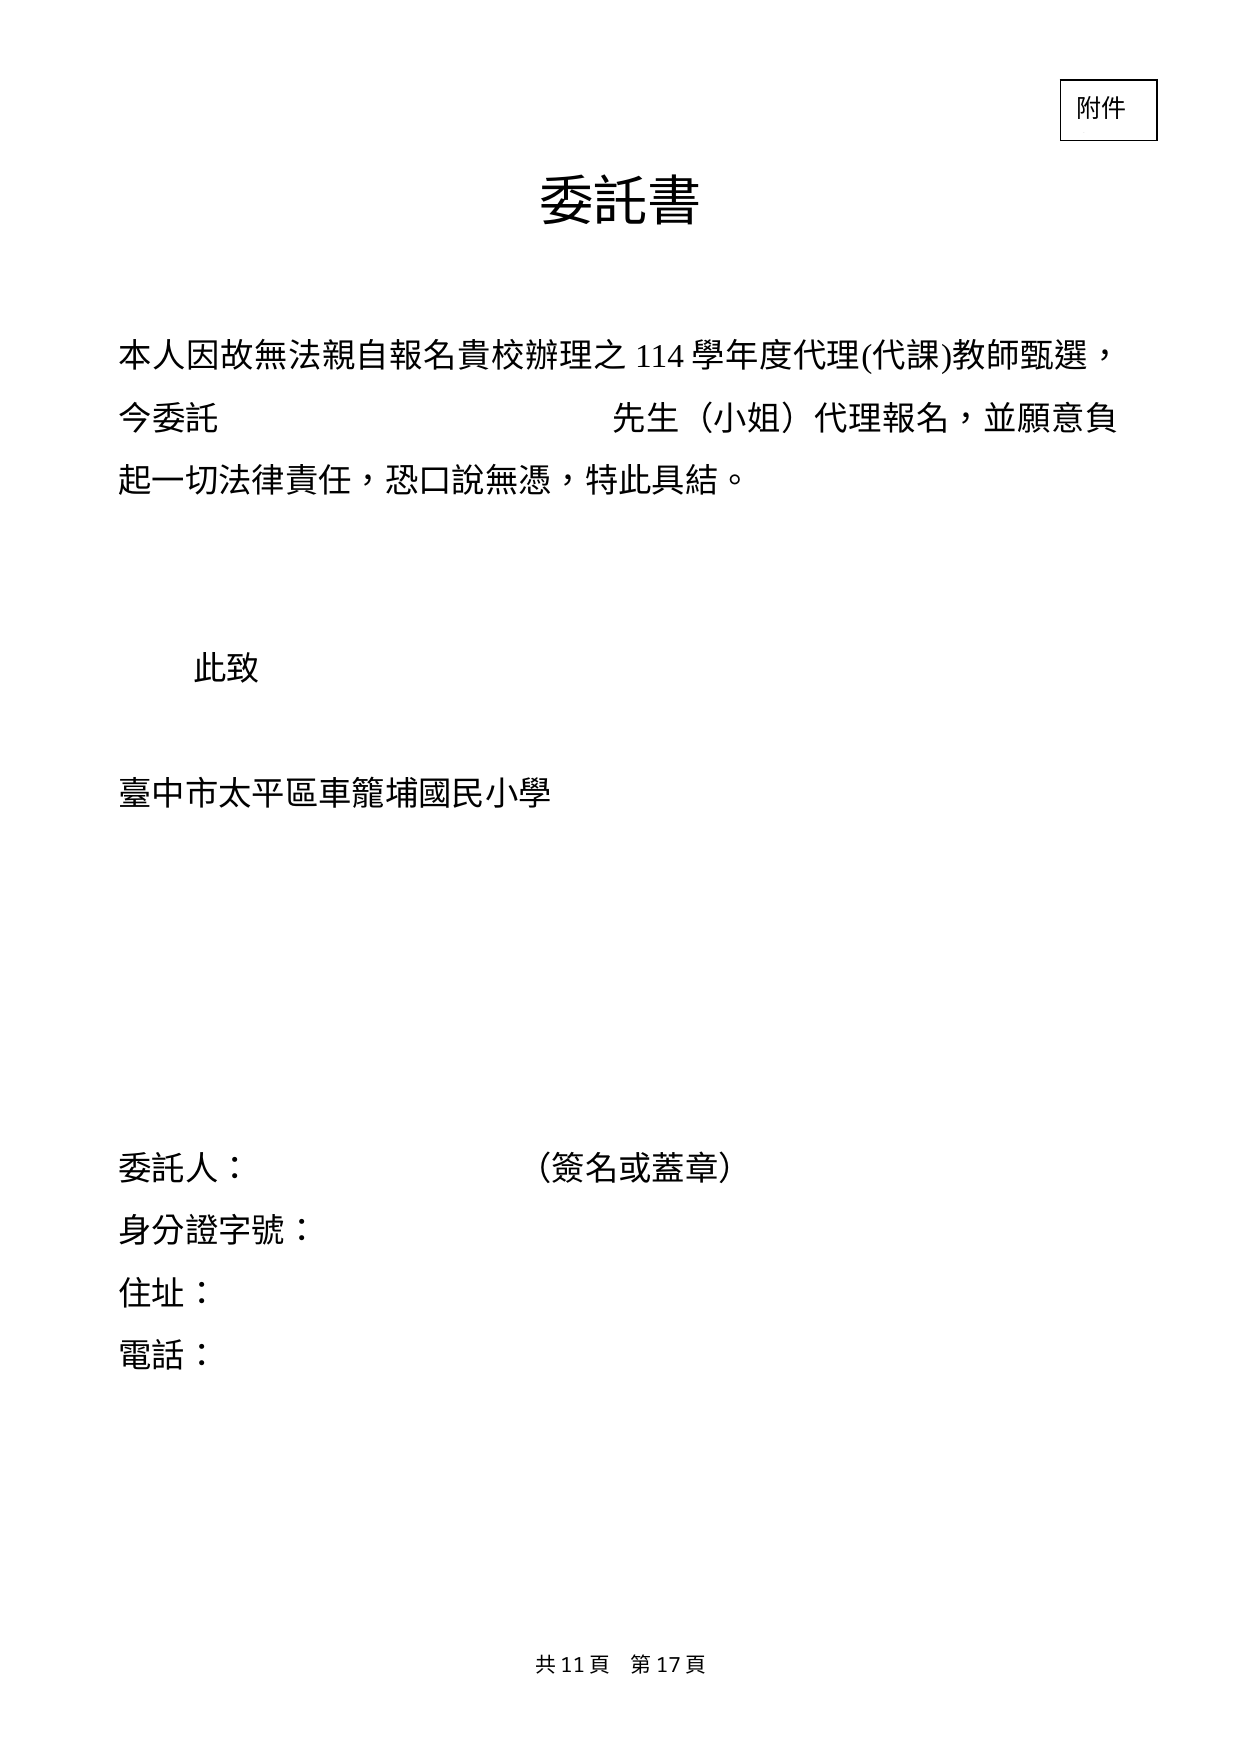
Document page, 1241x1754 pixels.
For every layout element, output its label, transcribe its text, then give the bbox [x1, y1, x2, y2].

text 此致 [118, 624, 1122, 686]
text 委託書 [118, 80, 1122, 249]
text 委託人： （簽名或蓋章） [118, 1124, 1122, 1186]
text 住址： [118, 1249, 1122, 1311]
text 身分證字號： [118, 1186, 1122, 1249]
text 電話： [118, 1311, 1122, 1374]
text 臺中市太平區車籠埔國民小學 [118, 749, 1122, 811]
text 委託書 [1061, 81, 1156, 140]
text 附件2 [1076, 88, 1141, 132]
text 本人因故無法親自報名貴校辦理之114學年度代理(代課)教師甄選，今委託 先生（小姐）代理報名，並願意負起一切法律責任，恐口說無憑，特此具結。 [118, 311, 1122, 499]
